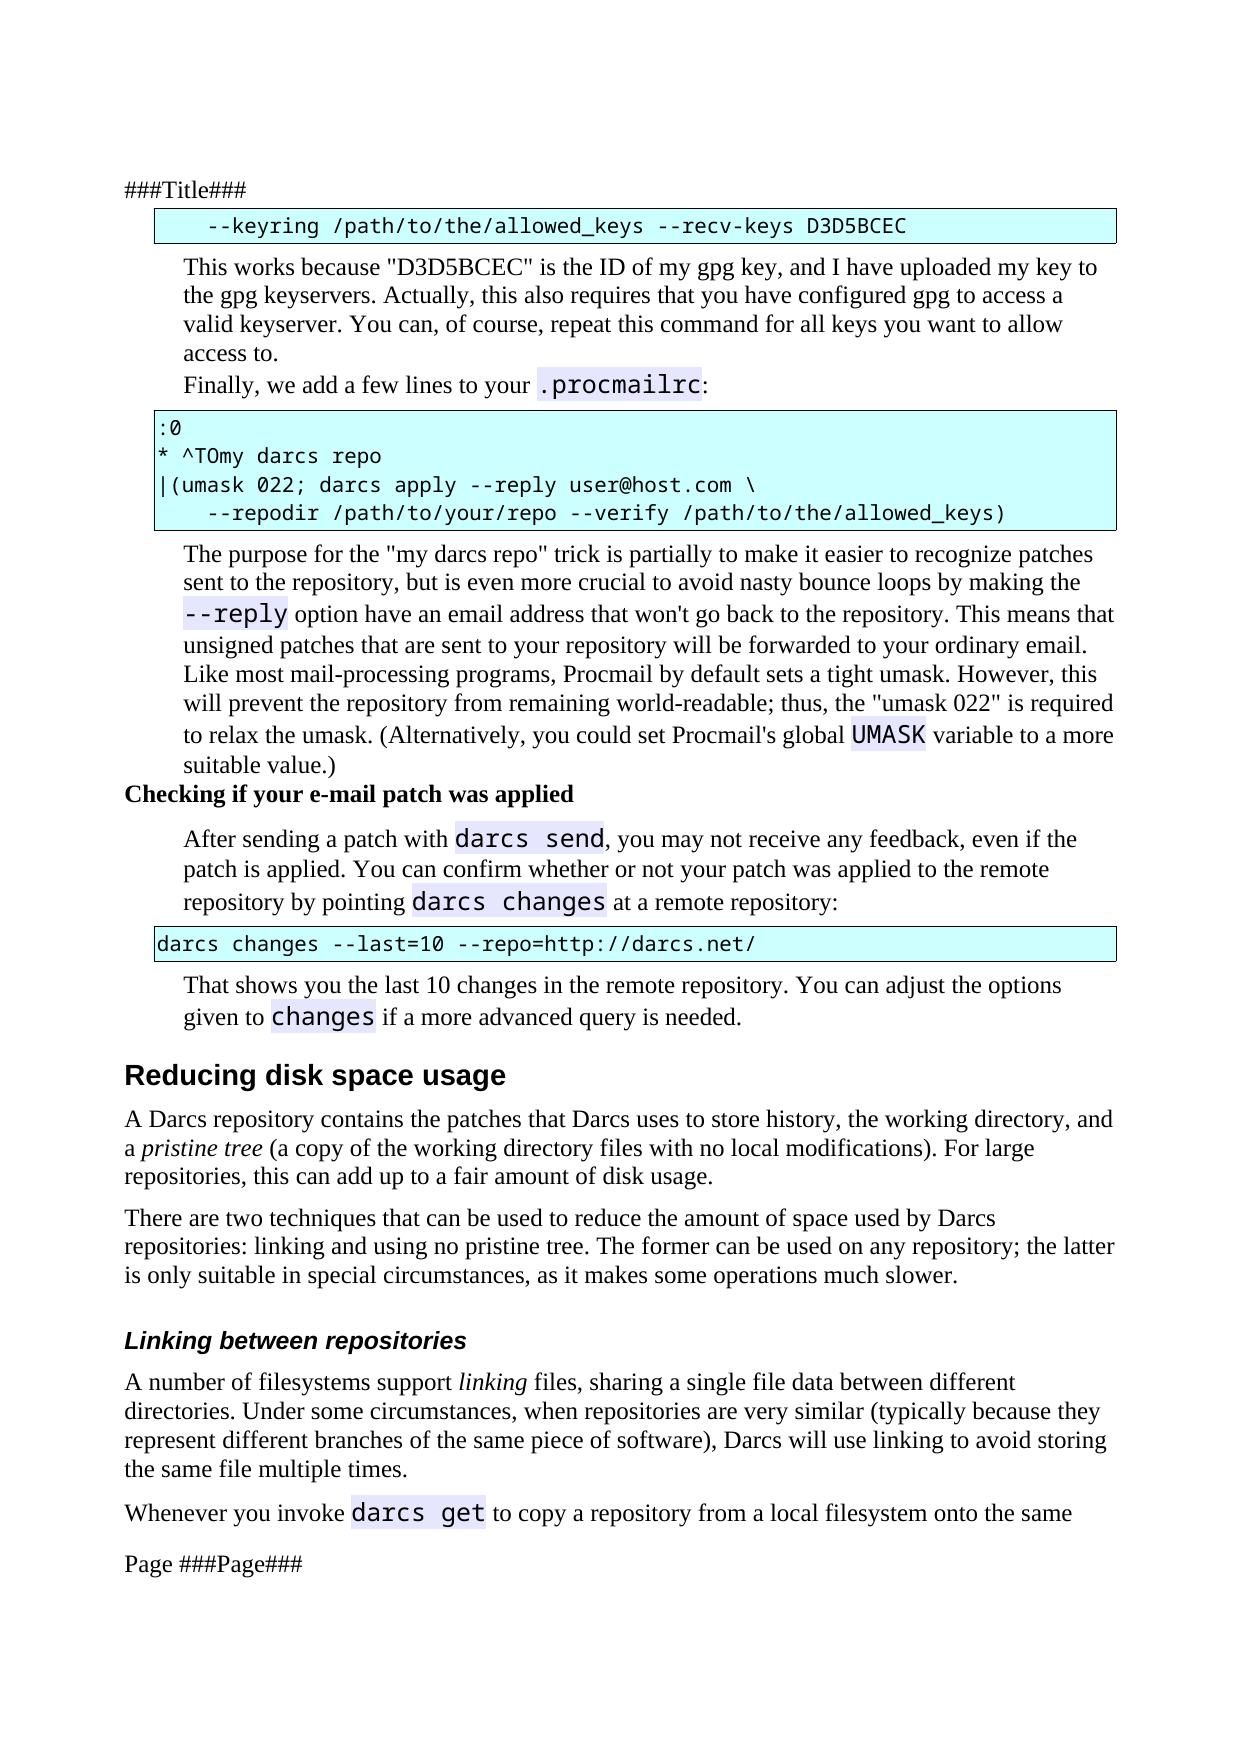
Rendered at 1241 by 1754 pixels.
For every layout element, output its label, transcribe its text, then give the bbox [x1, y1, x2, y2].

text darcs changes --last=10 --repo=http://darcs.net/ [155, 927, 1116, 961]
text Checking if your e-mail patch was applied [124, 779, 1116, 808]
text Finally, we add a few lines to your .procmailrc: [702, 367, 1116, 401]
subtitle Reducing disk space usage [124, 1058, 1116, 1091]
subtitle Linking between repositories [124, 1326, 1116, 1355]
text The purpose for the "my darcs repo" trick is partially to make it easier to recognize patches sent to the repository, but is even more crucial to avoid nasty bounce loops by making the --reply option have an email address that won't go back to the repository. This means that unsigned patches that are sent to your repository will be forwarded to your ordinary email. [183, 539, 1116, 659]
text This works because "D3D5BCEC" is the ID of my gpg key, and I have uploaded my key to the gpg keyservers. Actually, this also requires that you have configured gpg to access a valid keyserver. You can, of course, repeat this command for all keys you want to allow access to. [183, 252, 1116, 367]
text A Darcs repository contains the patches that Darcs uses to store history, the working directory, and a pristine tree (a copy of the working directory files with no local modifications). For large repositories, this can add up to a fair amount of disk usage. [124, 1104, 1116, 1190]
text There are two techniques that can be used to reduce the amount of space used by Darcs repositories: linking and using no pristine tree. The former can be used on any repository; the latter is only suitable in special circumstances, as it makes some operations much slower. [124, 1203, 1116, 1289]
text Whenever you invoke darcs get to copy a repository from a local filesystem onto the same filesystem, Darcs will link patches whenever possible. [486, 1495, 1116, 1529]
text --keyring /path/to/the/allowed_keys --recv-keys D3D5BCEC [155, 209, 1116, 243]
text Finally, we add a few lines to your .procmailrc: [183, 367, 537, 401]
text Whenever you invoke darcs get to copy a repository from a local filesystem onto the same filesystem, Darcs will link patches whenever possible. [124, 1495, 351, 1529]
text Like most mail-processing programs, Procmail by default sets a tight umask. However, this will prevent the repository from remaining world-readable; thus, the "umask 022" is required to relax the umask. (Alternatively, you could set Procmail's global UMASK variable to a more suitable value.) [183, 659, 1116, 779]
text A number of filesystems support linking files, sharing a single file data between different directories. Under some circumstances, when repositories are very similar (typically because they represent different branches of the same piece of software), Darcs will use linking to avoid storing the same file multiple times. [124, 1367, 1116, 1482]
text :0 * ^TOmy darcs repo |(umask 022; darcs apply --reply user@host.com \ --repodir /path/to/your/repo --verify /path/to/the/allowed_keys) [155, 411, 1116, 530]
text That shows you the last 10 changes in the remote repository. You can adjust the options given to changes if a more advanced query is needed. [183, 970, 1116, 1033]
text After sending a patch with darcs send, you may not receive any feedback, even if the patch is applied. You can confirm whether or not your patch was applied to the remote repository by pointing darcs changes at a remote repository: [183, 821, 1116, 917]
